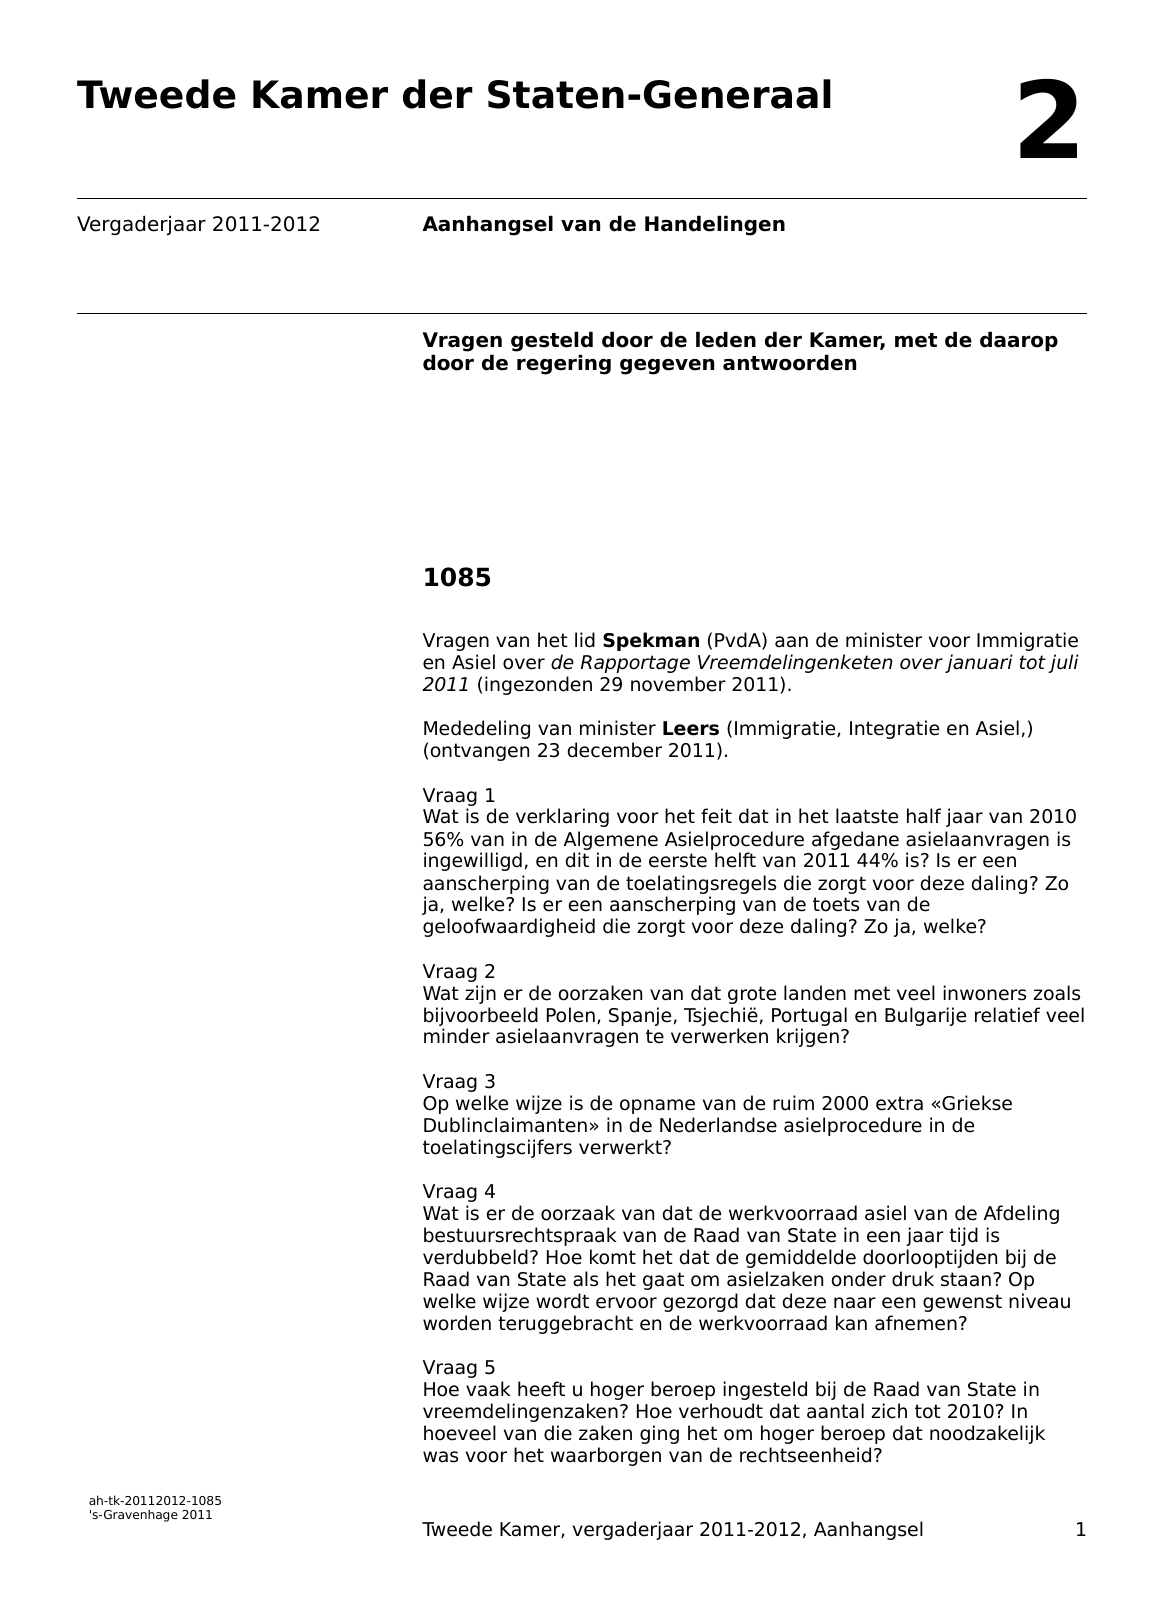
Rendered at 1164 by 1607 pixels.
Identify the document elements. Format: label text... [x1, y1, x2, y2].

text Vraag 4 [422, 1181, 1087, 1203]
table_header Tweede Kamer der Staten-Generaal [77, 59, 886, 198]
table_cell Vragen gesteld door de leden der Kamer, met de daarop door de regering gegeven antwoorden [422, 314, 1087, 375]
text Vraag 5 [422, 1357, 1087, 1379]
text 's-Gravenhage 2011 [88, 1508, 323, 1522]
table_cell Aanhangsel van de Handelingen [422, 199, 1087, 313]
text Wat is er de oorzaak van dat de werkvoorraad asiel van de Afdeling bestuursrechtspraak van de Raad van State in een jaar tijd is verdubbeld? Hoe komt het dat de gemiddelde doorlooptijden bij de Raad van State als het gaat om asielzaken onder druk staan? Op welke wijze wordt ervoor gezorgd dat deze naar een gewenst niveau worden teruggebracht en de werkvoorraad kan afnemen? [422, 1203, 1087, 1334]
text Vraag 1 [422, 784, 1087, 806]
text Op welke wijze is de opname van de ruim 2000 extra «Griekse Dublinclaimanten» in de Nederlandse asielprocedure in de toelatingscijfers verwerkt? [422, 1093, 1087, 1158]
text Mededeling van minister Leers (Immigratie, Integratie en Asiel,) (ontvangen 23 december 2011). [422, 718, 1087, 762]
text Vragen van het lid Spekman (PvdA) aan de minister voor Immigratie en Asiel over de Rapportage Vreemdelingenketen over januari tot juli 2011 (ingezonden 29 november 2011). [422, 630, 1087, 696]
text Vraag 3 [422, 1071, 1087, 1093]
text Wat zijn er de oorzaken van dat grote landen met veel inwoners zoals bijvoorbeeld Polen, Spanje, Tsjechië, Portugal en Bulgarije relatief veel minder asielaanvragen te verwerken krijgen? [422, 982, 1087, 1048]
text Wat is de verklaring voor het feit dat in het laatste half jaar van 2010 56% van in de Algemene Asielprocedure afgedane asielaanvragen is ingewilligd, en dit in de eerste helft van 2011 44% is? Is er een aanscherping van de toelatingsregels die zorgt voor deze daling? Zo ja, welke? Is er een aanscherping van de toets van de geloofwaardigheid die zorgt voor deze daling? Zo ja, welke? [422, 806, 1087, 938]
text Vraag 2 [422, 961, 1087, 982]
text 1085 [422, 563, 1087, 592]
table_cell Vergaderjaar 2011-2012 [77, 199, 422, 313]
table_cell [77, 314, 422, 375]
text Hoe vaak heeft u hoger beroep ingesteld bij de Raad van State in vreemdelingenzaken? Hoe verhoudt dat aantal zich tot 2010? In hoeveel van die zaken ging het om hoger beroep dat noodzakelijk was voor het waarborgen van de rechtseenheid? [422, 1379, 1087, 1467]
text ah-tk-20112012-1085 [88, 1494, 323, 1508]
table_header 2 [886, 59, 1087, 198]
